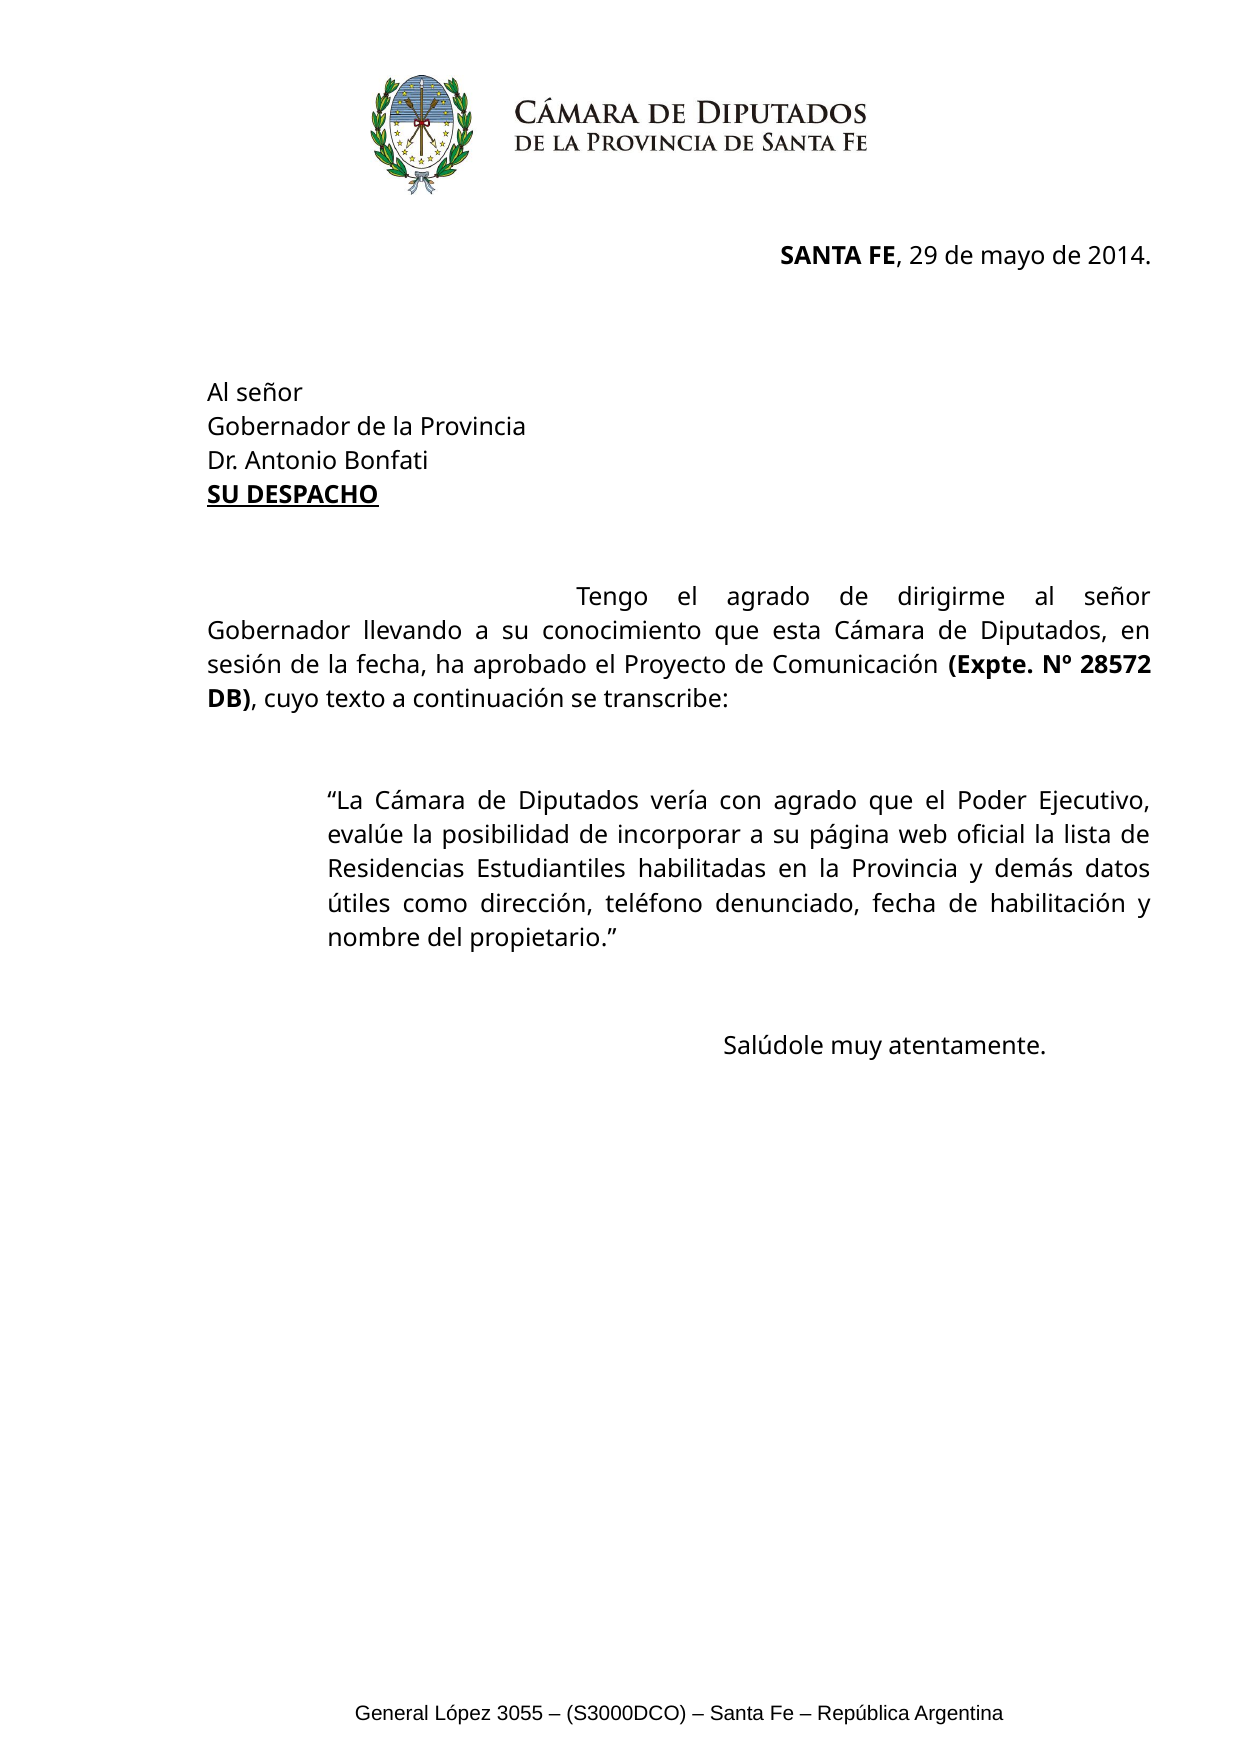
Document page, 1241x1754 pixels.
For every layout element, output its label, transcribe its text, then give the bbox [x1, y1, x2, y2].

text SU DESPACHO [207, 476, 1152, 511]
text “La Cámara de Diputados vería con agrado que el Poder Ejecutivo, evalúe la posibilidad de incorporar a su página web oficial la lista de Residencias Estudiantiles habilitadas en la Provincia y demás datos útiles como dirección, teléfono denunciado, fecha de habilitación y nombre del propietario.” [327, 783, 1152, 953]
text SANTA FE, 29 de mayo de 2014. [207, 238, 1152, 272]
picture [370, 75, 867, 199]
text Dr. Antonio Bonfati [207, 442, 1152, 476]
text Al señor [207, 374, 1152, 408]
text Salúdole muy atentamente. [649, 1027, 1152, 1061]
text Tengo el agrado de dirigirme al señor Gobernador llevando a su conocimiento que esta Cámara de Diputados, en sesión de la fecha, ha aprobado el Proyecto de Comunicación (Expte. Nº 28572 DB), cuyo texto a continuación se transcribe: [207, 579, 1152, 715]
text Gobernador de la Provincia [207, 408, 1152, 442]
